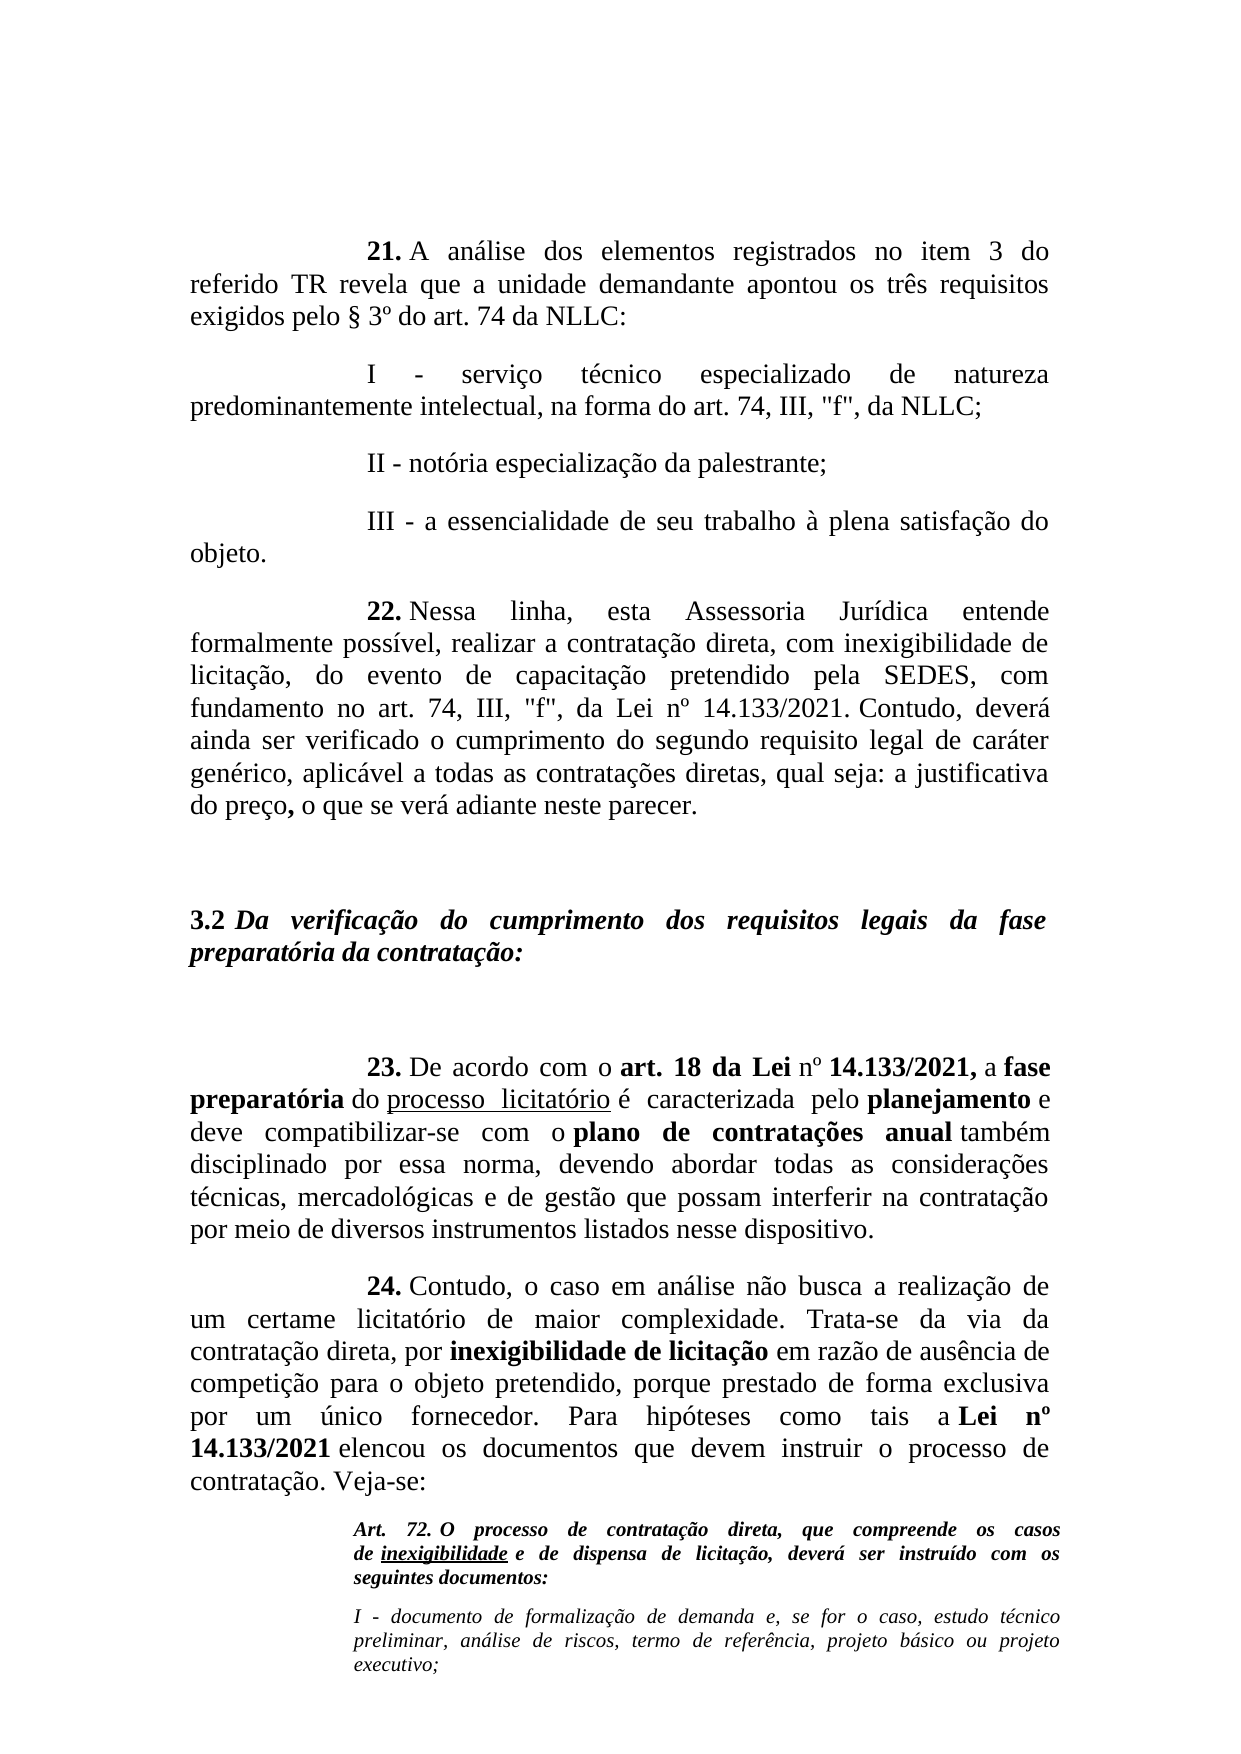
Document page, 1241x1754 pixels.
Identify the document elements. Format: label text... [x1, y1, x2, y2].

text 21. A análise dos elementos registrados no item 3 do referido TR revela que a unidade demandante apontou os três requisitos exigidos pelo § 3º do art. 74 da NLLC: [190, 234, 1051, 332]
text II - notória especialização da palestrante; [190, 446, 1051, 479]
text 3.2 Da verificação do cumprimento dos requisitos legais da fase preparatória da contratação: [190, 903, 1051, 968]
text I - serviço técnico especializado de natureza predominantemente intelectual, na forma do art. 74, III, "f", da NLLC; [190, 357, 1051, 421]
text Art. 72. O processo de contratação direta, que compreende os casos de inexigibilidade e de dispensa de licitação, deverá ser instruído com os seguintes documentos: [354, 1516, 1063, 1589]
text 22. Nessa linha, esta Assessoria Jurídica entende formalmente possível, realizar a contratação direta, com inexigibilidade de licitação, do evento de capacitação pretendido pela SEDES, com fundamento no art. 74, III, "f", da Lei nº 14.133/2021. Contudo, deverá ainda ser verificado o cumprimento do segundo requisito legal de caráter genérico, aplicável a todas as contratações diretas, qual seja: a justificativa do preço, o que se verá adiante neste parecer. [190, 594, 1051, 820]
text I - documento de formalização de demanda e, se for o caso, estudo técnico preliminar, análise de riscos, termo de referência, projeto básico ou projeto executivo; [354, 1604, 1063, 1676]
text 24. Contudo, o caso em análise não busca a realização de um certame licitatório de maior complexidade. Trata-se da via da contratação direta, por inexigibilidade de licitação em razão de ausência de competição para o objeto pretendido, porque prestado de forma exclusiva por um único fornecedor. Para hipóteses como tais a Lei nº 14.133/2021 elencou os documentos que devem instruir o processo de contratação. Veja-se: [190, 1269, 1051, 1496]
text III - a essencialidade de seu trabalho à plena satisfação do objeto. [190, 504, 1051, 569]
text 23. De acordo com o art. 18 da Lei nº 14.133/2021, a fase preparatória do processo licitatório é caracterizada pelo planejamento e deve compatibilizar-se com o plano de contratações anual também disciplinado por essa norma, devendo abordar todas as considerações técnicas, mercadológicas e de gestão que possam interferir na contratação por meio de diversos instrumentos listados nesse dispositivo. [190, 1050, 1051, 1244]
